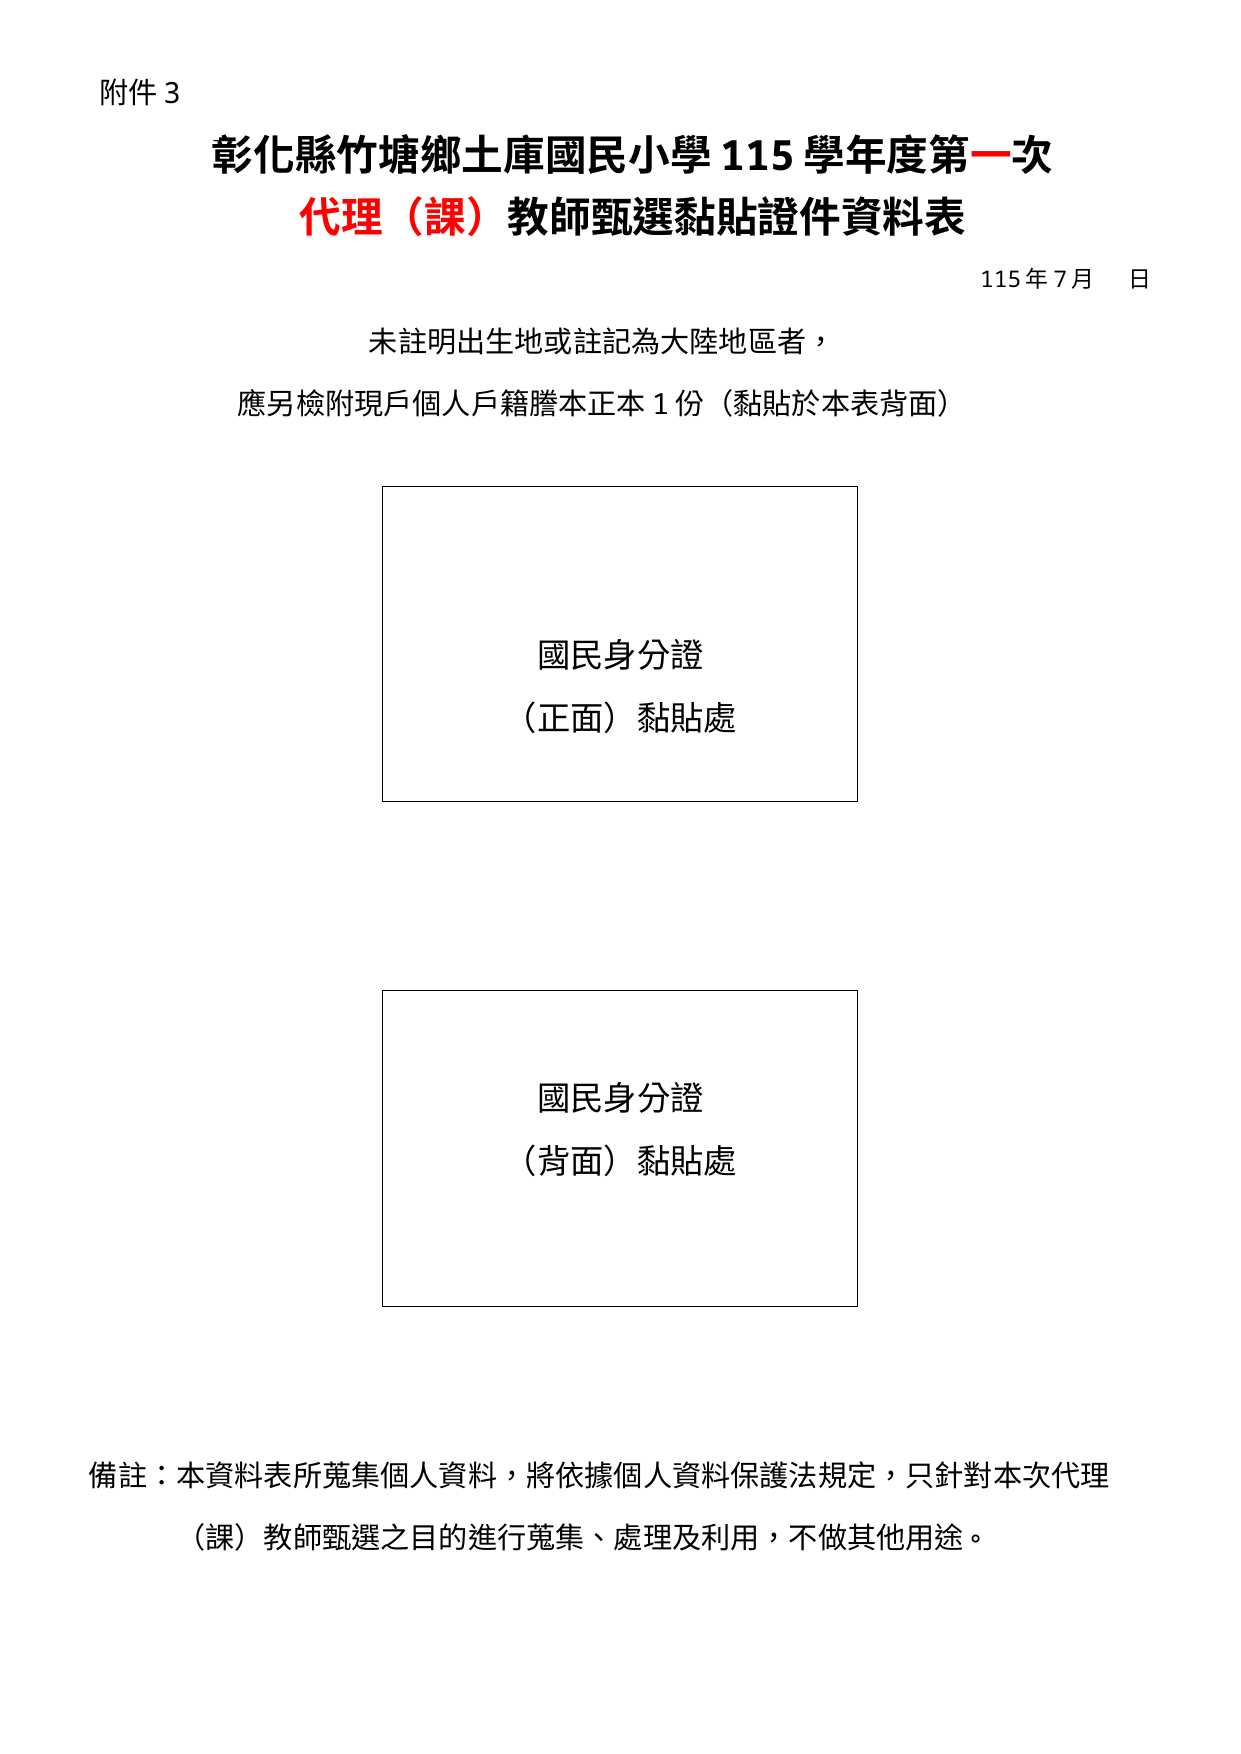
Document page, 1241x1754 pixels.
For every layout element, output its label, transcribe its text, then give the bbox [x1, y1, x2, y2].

text 未註明出生地或註記為大陸地區者， [89, 298, 1115, 361]
text 彰化縣竹塘鄉土庫國民小學115學年度第一次 代理（課）教師甄選黏貼證件資料表 [89, 111, 1176, 236]
text 應另檢附現戶個人戶籍謄本正本1份（黏貼於本表背面） [89, 361, 1115, 423]
text 備註：本資料表所蒐集個人資料，將依據個人資料保護法規定，只針對本次代理（課）教師甄選之目的進行蒐集、處理及利用，不做其他用途。 [89, 1432, 1152, 1557]
text 115年7月 日 [89, 236, 1152, 298]
text 附件3 [99, 69, 204, 112]
table_cell 國民身分證 （背面）黏貼處 [383, 991, 857, 1306]
table_header 國民身分證 （正面）黏貼處 [383, 487, 857, 801]
table_cell [383, 802, 858, 990]
